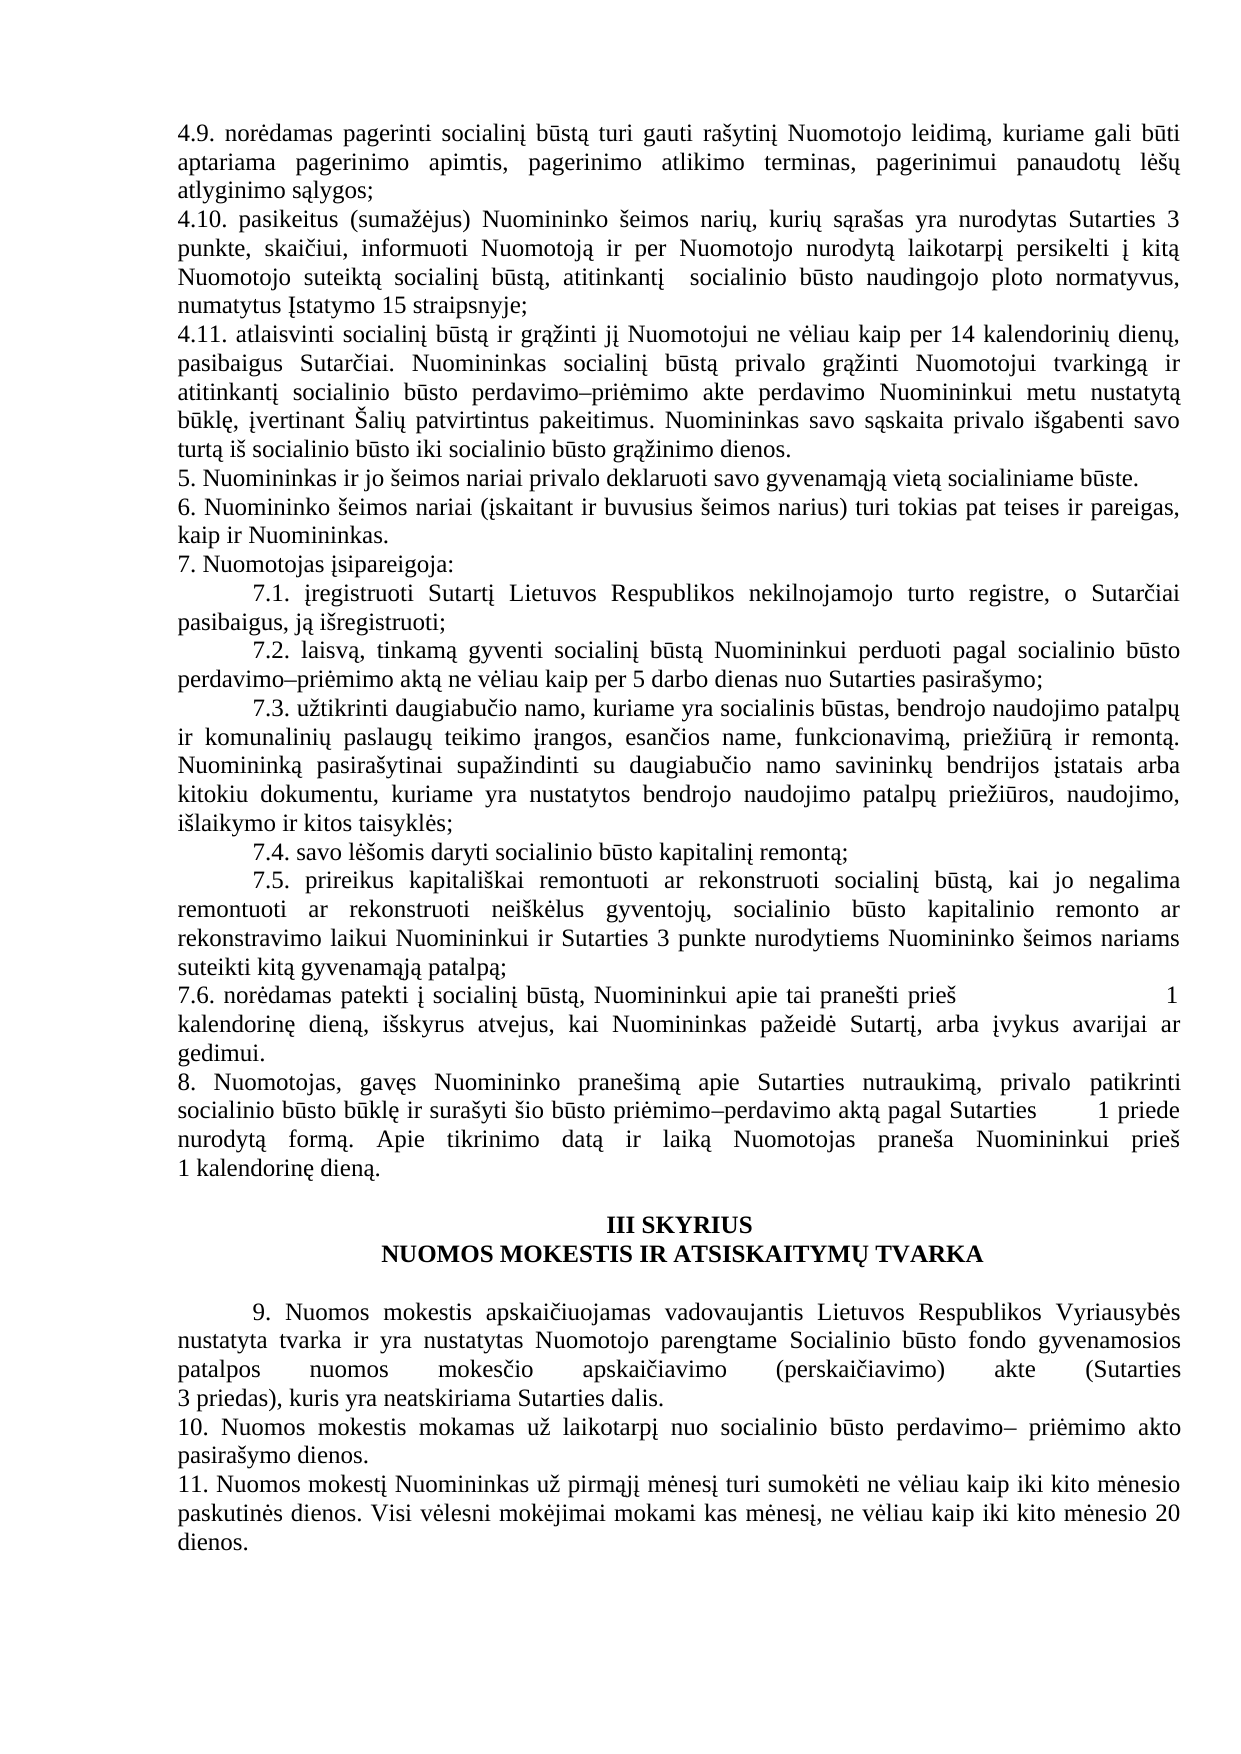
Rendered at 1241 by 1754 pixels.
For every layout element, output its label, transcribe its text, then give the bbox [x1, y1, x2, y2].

text 7. Nuomotojas įsipareigoja: [177, 549, 1181, 578]
text 7.4. savo lėšomis daryti socialinio būsto kapitalinį remontą; [177, 837, 1181, 866]
text 4.11. atlaisvinti socialinį būstą ir grąžinti jį Nuomotojui ne vėliau kaip per 14 kalendorinių dienų, pasibaigus Sutarčiai. Nuomininkas socialinį būstą privalo grąžinti Nuomotojui tvarkingą ir atitinkantį socialinio būsto perdavimo–priėmimo akte perdavimo Nuomininkui metu nustatytą būklę, įvertinant Šalių patvirtintus pakeitimus. Nuomininkas savo sąskaita privalo išgabenti savo turtą iš socialinio būsto iki socialinio būsto grąžinimo dienos. [177, 319, 1181, 463]
text 4.9. norėdamas pagerinti socialinį būstą turi gauti rašytinį Nuomotojo leidimą, kuriame gali būti aptariama pagerinimo apimtis, pagerinimo atlikimo terminas, pagerinimui panaudotų lėšų atlyginimo sąlygos; [177, 118, 1181, 204]
text 4.10. pasikeitus (sumažėjus) Nuomininko šeimos narių, kurių sąrašas yra nurodytas Sutarties 3 punkte, skaičiui, informuoti Nuomotoją ir per Nuomotojo nurodytą laikotarpį persikelti į kitą Nuomotojo suteiktą socialinį būstą, atitinkantį socialinio būsto naudingojo ploto normatyvus, numatytus Įstatymo 15 straipsnyje; [177, 204, 1181, 319]
text 10. Nuomos mokestis mokamas už laikotarpį nuo socialinio būsto perdavimo– priėmimo akto pasirašymo dienos. [177, 1412, 1181, 1469]
text III SKYRIUS [177, 1211, 1181, 1239]
text 8. Nuomotojas, gavęs Nuomininko pranešimą apie Sutarties nutraukimą, privalo patikrinti socialinio būsto būklę ir surašyti šio būsto priėmimo–perdavimo aktą pagal Sutarties 1 priede nurodytą formą. Apie tikrinimo datą ir laiką Nuomotojas praneša Nuomininkui prieš 1 kalendorinę dieną. [177, 1067, 1181, 1182]
text 7.1. įregistruoti Sutartį Lietuvos Respublikos nekilnojamojo turto registre, o Sutarčiai pasibaigus, ją išregistruoti; [177, 578, 1181, 636]
text 7.5. prireikus kapitališkai remontuoti ar rekonstruoti socialinį būstą, kai jo negalima remontuoti ar rekonstruoti neiškėlus gyventojų, socialinio būsto kapitalinio remonto ar rekonstravimo laikui Nuomininkui ir Sutarties 3 punkte nurodytiems Nuomininko šeimos nariams suteikti kitą gyvenamąją patalpą; [177, 866, 1181, 981]
text NUOMOS MOKESTIS IR ATSISKAITYMŲ TVARKA [177, 1239, 1181, 1268]
text 6. Nuomininko šeimos nariai (įskaitant ir buvusius šeimos narius) turi tokias pat teises ir pareigas, kaip ir Nuomininkas. [177, 492, 1181, 549]
text 7.6. norėdamas patekti į socialinį būstą, Nuomininkui apie tai pranešti prieš 1 kalendorinę dieną, išskyrus atvejus, kai Nuomininkas pažeidė Sutartį, arba įvykus avarijai ar gedimui. [177, 981, 1181, 1067]
text 11. Nuomos mokestį Nuomininkas už pirmąjį mėnesį turi sumokėti ne vėliau kaip iki kito mėnesio paskutinės dienos. Visi vėlesni mokėjimai mokami kas mėnesį, ne vėliau kaip iki kito mėnesio 20 dienos. [177, 1469, 1181, 1556]
text 7.2. laisvą, tinkamą gyventi socialinį būstą Nuomininkui perduoti pagal socialinio būsto perdavimo–priėmimo aktą ne vėliau kaip per 5 darbo dienas nuo Sutarties pasirašymo; [177, 636, 1181, 693]
text 9. Nuomos mokestis apskaičiuojamas vadovaujantis Lietuvos Respublikos Vyriausybės nustatyta tvarka ir yra nustatytas Nuomotojo parengtame Socialinio būsto fondo gyvenamosios patalpos nuomos mokesčio apskaičiavimo (perskaičiavimo) akte (Sutarties 3 priedas), kuris yra neatskiriama Sutarties dalis. [177, 1297, 1181, 1412]
text 7.3. užtikrinti daugiabučio namo, kuriame yra socialinis būstas, bendrojo naudojimo patalpų ir komunalinių paslaugų teikimo įrangos, esančios name, funkcionavimą, priežiūrą ir remontą. Nuomininką pasirašytinai supažindinti su daugiabučio namo savininkų bendrijos įstatais arba kitokiu dokumentu, kuriame yra nustatytos bendrojo naudojimo patalpų priežiūros, naudojimo, išlaikymo ir kitos taisyklės; [177, 693, 1181, 837]
text 5. Nuomininkas ir jo šeimos nariai privalo deklaruoti savo gyvenamąją vietą socialiniame būste. [177, 463, 1181, 492]
